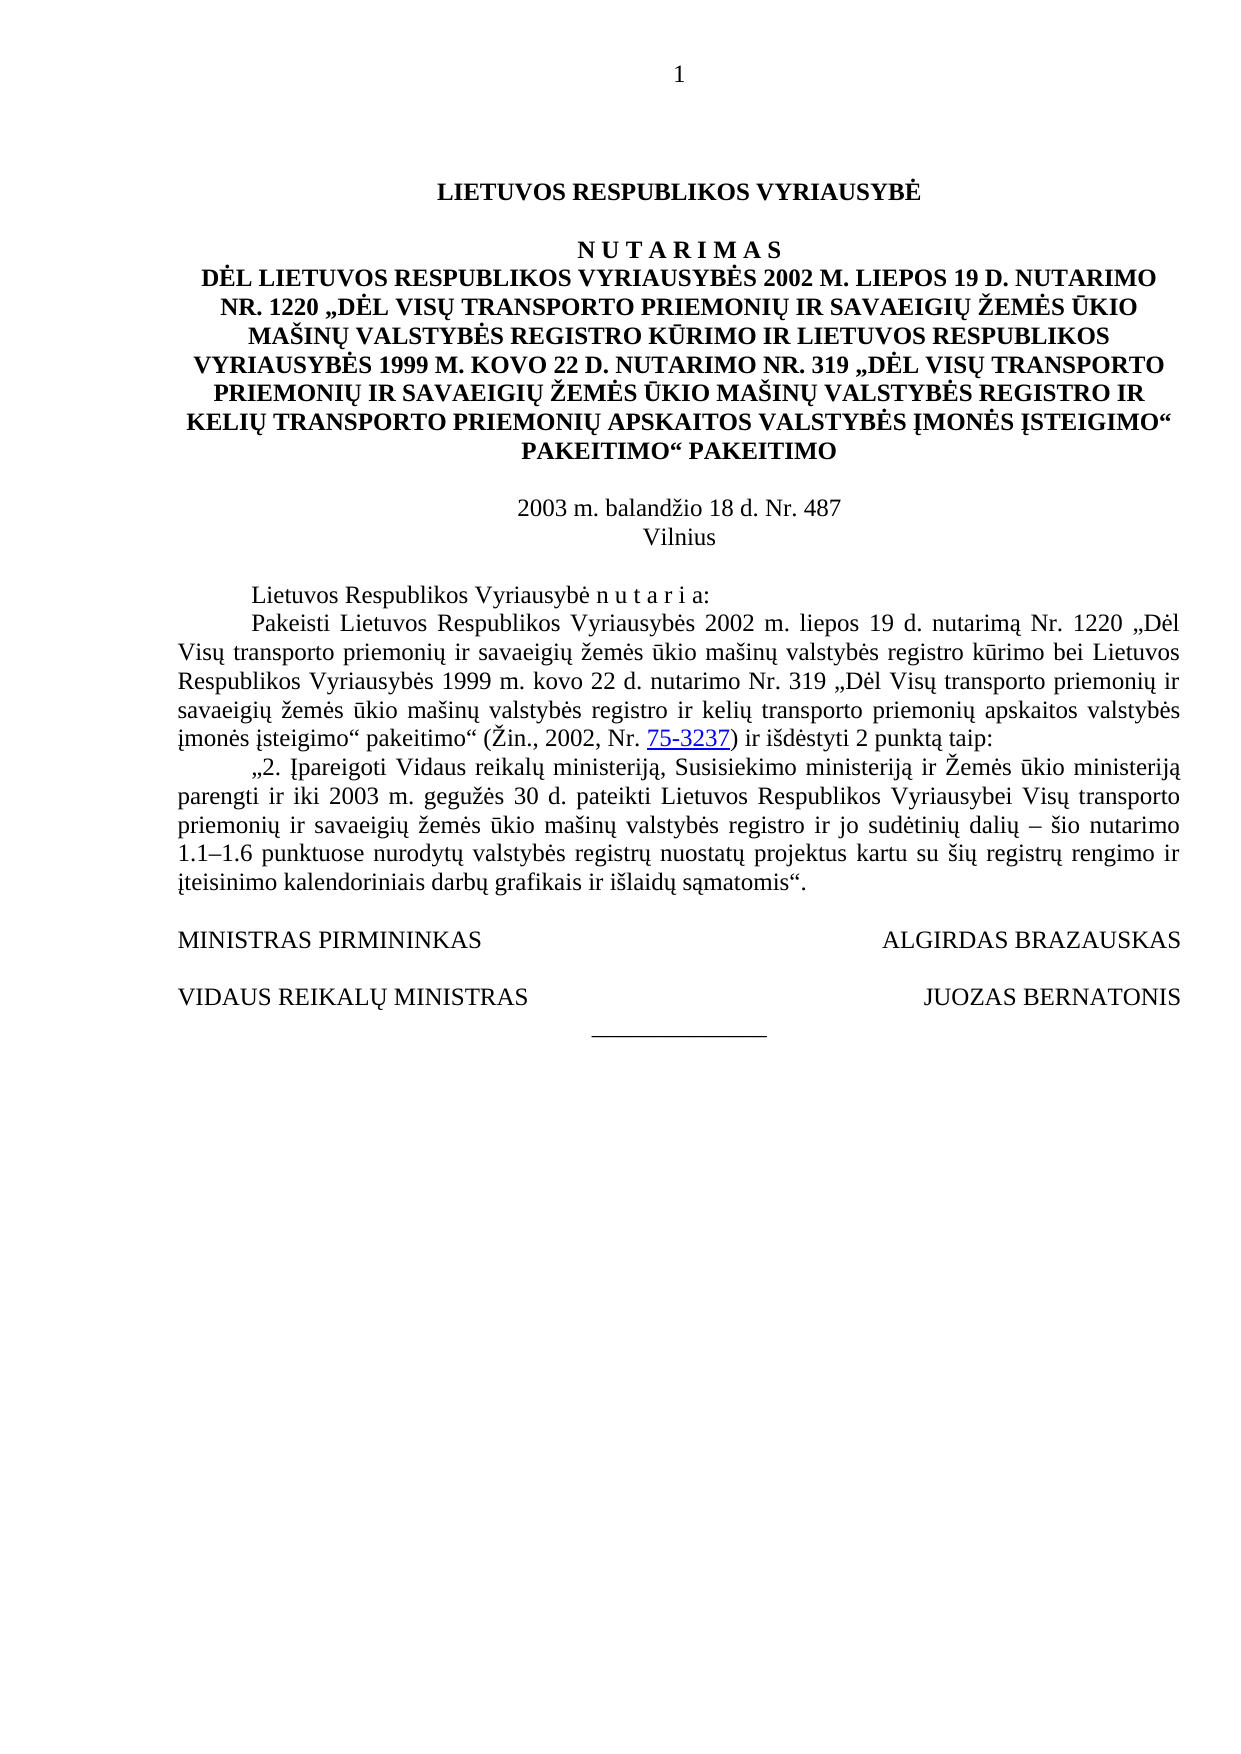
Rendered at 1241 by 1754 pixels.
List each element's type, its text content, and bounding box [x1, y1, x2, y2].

text ______________ [177, 1011, 1181, 1040]
text Pakeisti Lietuvos Respublikos Vyriausybės 2002 m. liepos 19 d. nutarimą Nr. 1220 „Dėl Visų transporto priemonių ir savaeigių žemės ūkio mašinų valstybės registro kūrimo bei Lietuvos Respublikos Vyriausybės 1999 m. kovo 22 d. nutarimo Nr. 319 „Dėl Visų transporto priemonių ir savaeigių žemės ūkio mašinų valstybės registro ir kelių transporto priemonių apskaitos valstybės įmonės įsteigimo“ pakeitimo“ (Žin., 2002, Nr. 75-3237) ir išdėstyti 2 punktą taip: [177, 608, 1181, 752]
text N U T A R I M A S [177, 235, 1181, 263]
text Lietuvos Respublikos Vyriausybė nutaria: [177, 580, 1181, 608]
text VIDAUS REIKALŲ MINISTRAS JUOZAS BERNATONIS [177, 982, 1181, 1011]
text LIETUVOS RESPUBLIKOS VYRIAUSYBĖ [177, 177, 1181, 206]
text „2. Įpareigoti Vidaus reikalų ministeriją, Susisiekimo ministeriją ir Žemės ūkio ministeriją parengti ir iki 2003 m. gegužės 30 d. pateikti Lietuvos Respublikos Vyriausybei Visų transporto priemonių ir savaeigių žemės ūkio mašinų valstybės registro ir jo sudėtinių dalių – šio nutarimo 1.1–1.6 punktuose nurodytų valstybės registrų nuostatų projektus kartu su šių registrų rengimo ir įteisinimo kalendoriniais darbų grafikais ir išlaidų sąmatomis“. [177, 752, 1181, 896]
text Vilnius [177, 522, 1181, 551]
text DĖL LIETUVOS RESPUBLIKOS VYRIAUSYBĖS 2002 M. LIEPOS 19 D. NUTARIMO NR. 1220 „DĖL VISŲ TRANSPORTO PRIEMONIŲ IR SAVAEIGIŲ ŽEMĖS ŪKIO MAŠINŲ VALSTYBĖS REGISTRO KŪRIMO IR LIETUVOS RESPUBLIKOS VYRIAUSYBĖS 1999 M. KOVO 22 D. NUTARIMO NR. 319 „DĖL VISŲ TRANSPORTO PRIEMONIŲ IR SAVAEIGIŲ ŽEMĖS ŪKIO MAŠINŲ VALSTYBĖS REGISTRO IR KELIŲ TRANSPORTO PRIEMONIŲ APSKAITOS VALSTYBĖS ĮMONĖS ĮSTEIGIMO“ PAKEITIMO“ PAKEITIMO [177, 263, 1181, 465]
text MINISTRAS PIRMININKAS ALGIRDAS BRAZAUSKAS [177, 925, 1181, 953]
text 2003 m. balandžio 18 d. Nr. 487 [177, 493, 1181, 522]
